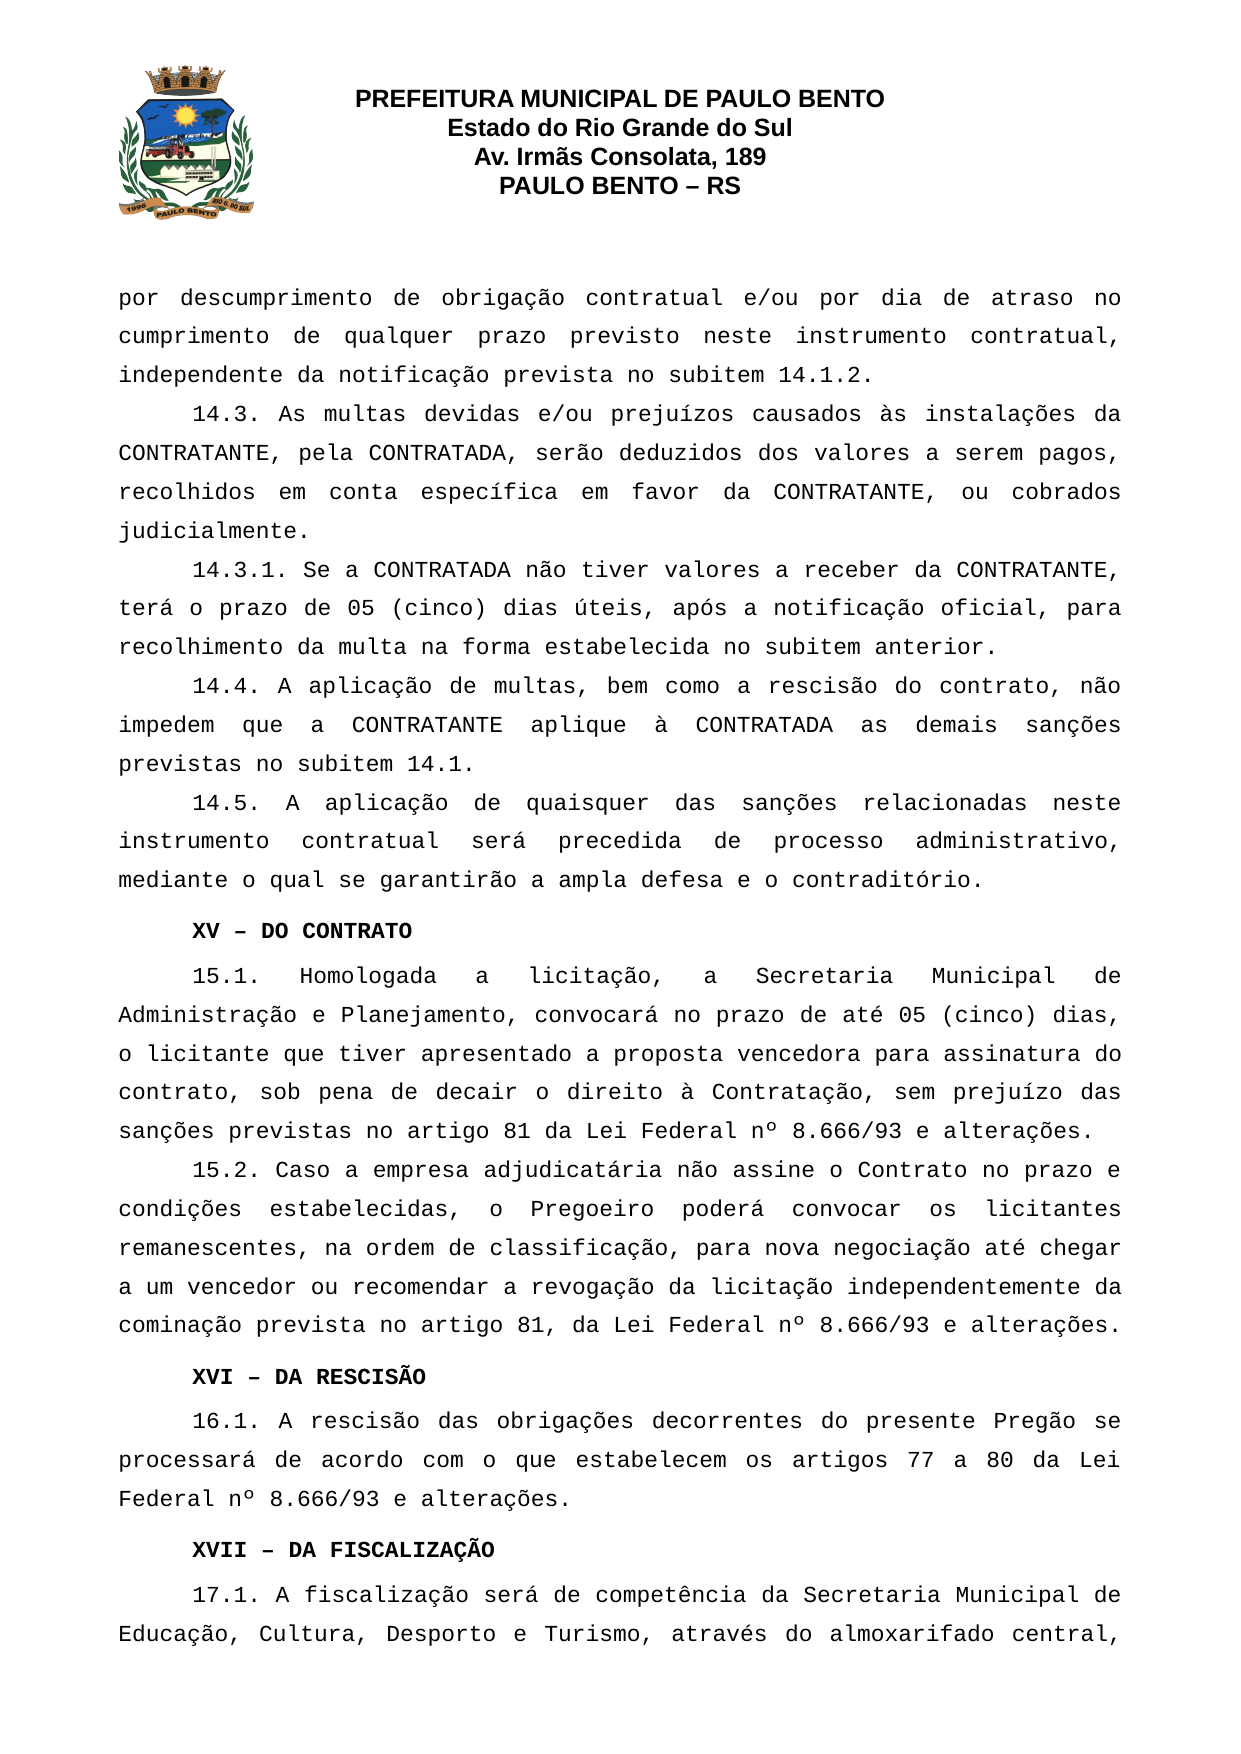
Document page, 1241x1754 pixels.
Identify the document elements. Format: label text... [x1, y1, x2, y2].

text 15.1. Homologada a licitação, a Secretaria Municipal de Administração e Planejamento, convocará no prazo de até 05 (cinco) dias, o licitante que tiver apresentado a proposta vencedora para assinatura do contrato, sob pena de decair o direito à Contratação, sem prejuízo das sanções previstas no artigo 81 da Lei Federal nº 8.666/93 e alterações. [118, 964, 1122, 1146]
text 15.2. Caso a empresa adjudicatária não assine o Contrato no prazo e condições estabelecidas, o Pregoeiro poderá convocar os licitantes remanescentes, na ordem de classificação, para nova negociação até chegar a um vencedor ou recomendar a revogação da licitação independentemente da cominação prevista no artigo 81, da Lei Federal nº 8.666/93 e alterações. [118, 1158, 1122, 1340]
text 14.5. A aplicação de quaisquer das sanções relacionadas neste instrumento contratual será precedida de processo administrativo, mediante o qual se garantirão a ampla defesa e o contraditório. [118, 791, 1122, 895]
text 14.3. As multas devidas e/ou prejuízos causados às instalações da CONTRATANTE, pela CONTRATADA, serão deduzidos dos valores a serem pagos, recolhidos em conta específica em favor da CONTRATANTE, ou cobrados judicialmente. [118, 402, 1122, 545]
text XV – DO CONTRATO [118, 919, 1122, 945]
text 16.1. A rescisão das obrigações decorrentes do presente Pregão se processará de acordo com o que estabelecem os artigos 77 a 80 da Lei Federal nº 8.666/93 e alterações. [118, 1410, 1122, 1513]
text XVII – DA FISCALIZAÇÃO [118, 1539, 1122, 1565]
text XVI – DA RESCISÃO [118, 1365, 1122, 1391]
text 14.3.1. Se a CONTRATADA não tiver valores a receber da CONTRATANTE, terá o prazo de 05 (cinco) dias úteis, após a notificação oficial, para recolhimento da multa na forma estabelecida no subitem anterior. [118, 558, 1122, 662]
text por descumprimento de obrigação contratual e/ou por dia de atraso no cumprimento de qualquer prazo previsto neste instrumento contratual, independente da notificação prevista no subitem 14.1.2. [118, 286, 1122, 389]
text 17.1. A fiscalização será de competência da Secretaria Municipal de Educação, Cultura, Desporto e Turismo, através do almoxarifado central, [118, 1584, 1122, 1648]
text 14.4. A aplicação de multas, bem como a rescisão do contrato, não impedem que a CONTRATANTE aplique à CONTRATADA as demais sanções previstas no subitem 14.1. [118, 674, 1122, 778]
